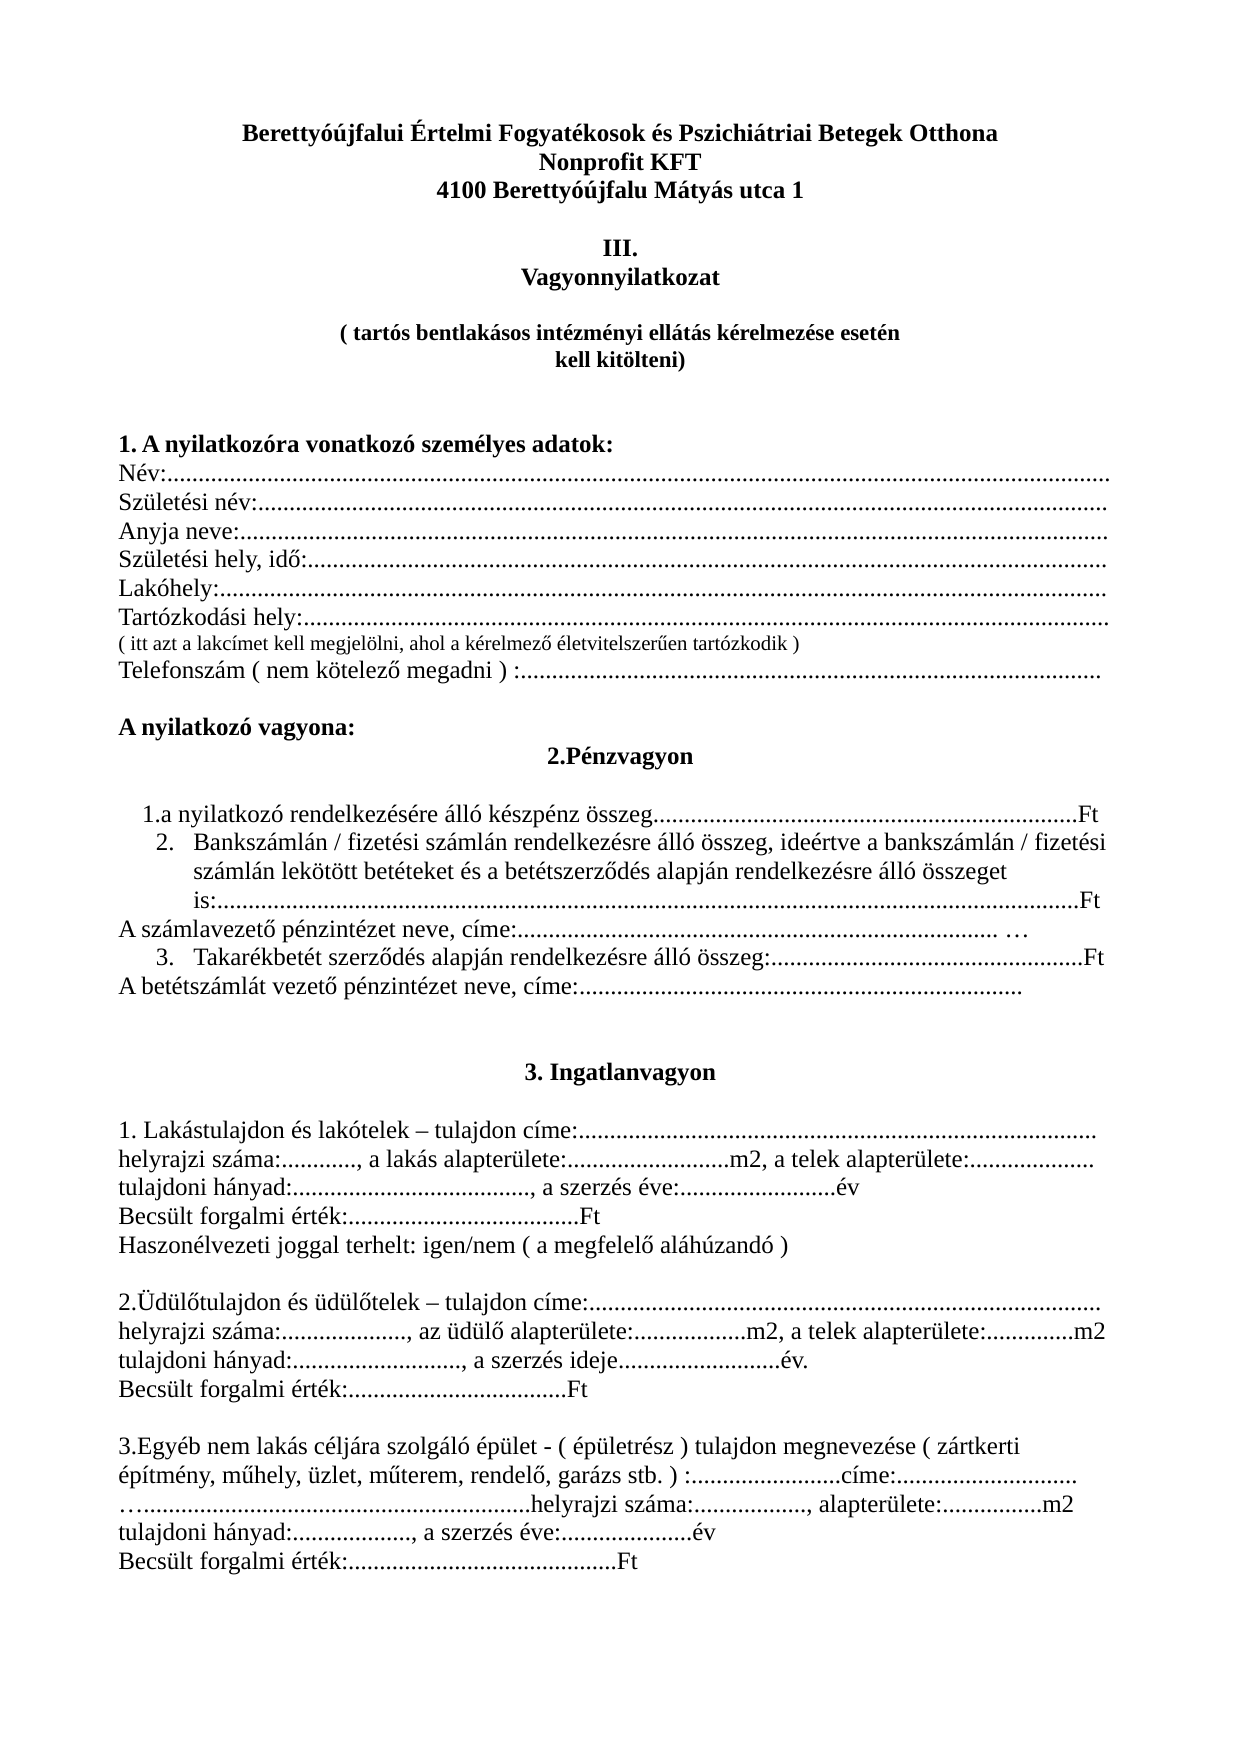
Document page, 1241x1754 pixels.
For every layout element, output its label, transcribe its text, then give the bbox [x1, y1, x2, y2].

text …..............................................................helyrajzi száma:.................., alapterülete:................m2 [118, 1489, 1122, 1517]
text Név:....................................................................................................................................................... [118, 458, 1122, 487]
text A nyilatkozó vagyona: [118, 712, 1122, 741]
text Születési név:........................................................................................................................................ [118, 487, 1122, 516]
text 4100 Berettyóújfalu Mátyás utca 1 [118, 176, 1122, 204]
text Haszonélvezeti joggal terhelt: igen/nem ( a megfelelő aláhúzandó ) [118, 1230, 1122, 1259]
text Vagyonnyilatkozat [118, 262, 1122, 291]
text tulajdoni hányad:..........................., a szerzés ideje..........................év. [118, 1345, 1122, 1374]
text ( tartós bentlakásos intézményi ellátás kérelmezése esetén [118, 319, 1122, 346]
text 1.a nyilatkozó rendelkezésére álló készpénz összeg....................................................................Ft [118, 799, 1122, 827]
text III. [118, 233, 1122, 262]
text Anyja neve:........................................................................................................................................... [118, 516, 1122, 544]
text tulajdoni hányad:......................................, a szerzés éve:.........................év [118, 1172, 1122, 1201]
text A betétszámlát vezető pénzintézet neve, címe:....................................................................... [118, 971, 1122, 1000]
text Nonprofit KFT [118, 147, 1122, 176]
text 1. A nyilatkozóra vonatkozó személyes adatok: [118, 429, 1122, 458]
text 2.Üdülőtulajdon és üdülőtelek – tulajdon címe:.................................................................................. [118, 1287, 1122, 1316]
text Lakóhely:.............................................................................................................................................. [118, 573, 1122, 602]
text 3. Ingatlanvagyon [118, 1057, 1122, 1086]
text helyrajzi száma:............, a lakás alapterülete:..........................m2, a telek alapterülete:.................... [118, 1144, 1122, 1172]
text Becsült forgalmi érték:...................................Ft [118, 1374, 1122, 1402]
text Berettyóújfalui Értelmi Fogyatékosok és Pszichiátriai Betegek Otthona [118, 118, 1122, 147]
text Telefonszám ( nem kötelező megadni ) :............................................................................................. [118, 655, 1122, 684]
text Becsült forgalmi érték:...........................................Ft [118, 1546, 1122, 1575]
text ( itt azt a lakcímet kell megjelölni, ahol a kérelmező életvitelszerűen tartózkodik ) [118, 631, 1122, 655]
text Születési hely, idő:................................................................................................................................ [118, 544, 1122, 573]
text A számlavezető pénzintézet neve, címe:............................................................................. … [118, 914, 1122, 942]
text Becsült forgalmi érték:.....................................Ft [118, 1201, 1122, 1230]
text 2.Pénzvagyon [118, 741, 1122, 770]
text 3.Egyéb nem lakás céljára szolgáló épület - ( épületrész ) tulajdon megnevezése ( zártkerti építmény, műhely, üzlet, műterem, rendelő, garázs stb. ) :........................címe:............................. [118, 1431, 1122, 1489]
text Tartózkodási hely:................................................................................................................................. [118, 602, 1122, 631]
text kell kitölteni) [118, 346, 1122, 372]
text helyrajzi száma:...................., az üdülő alapterülete:..................m2, a telek alapterülete:..............m2 [118, 1316, 1122, 1345]
text tulajdoni hányad:..................., a szerzés éve:.....................év [118, 1517, 1122, 1546]
text 1. Lakástulajdon és lakótelek – tulajdon címe:................................................................................... [118, 1115, 1122, 1144]
list Takarékbetét szerződés alapján rendelkezésre álló összeg:..................................................Ft [156, 942, 1122, 971]
list Bankszámlán / fizetési számlán rendelkezésre álló összeg, ideértve a bankszámlán / fizetési számlán lekötött betéteket és a betétszerződés alapján rendelkezésre álló összeget is:..........................................................................................................................................Ft [156, 827, 1122, 914]
